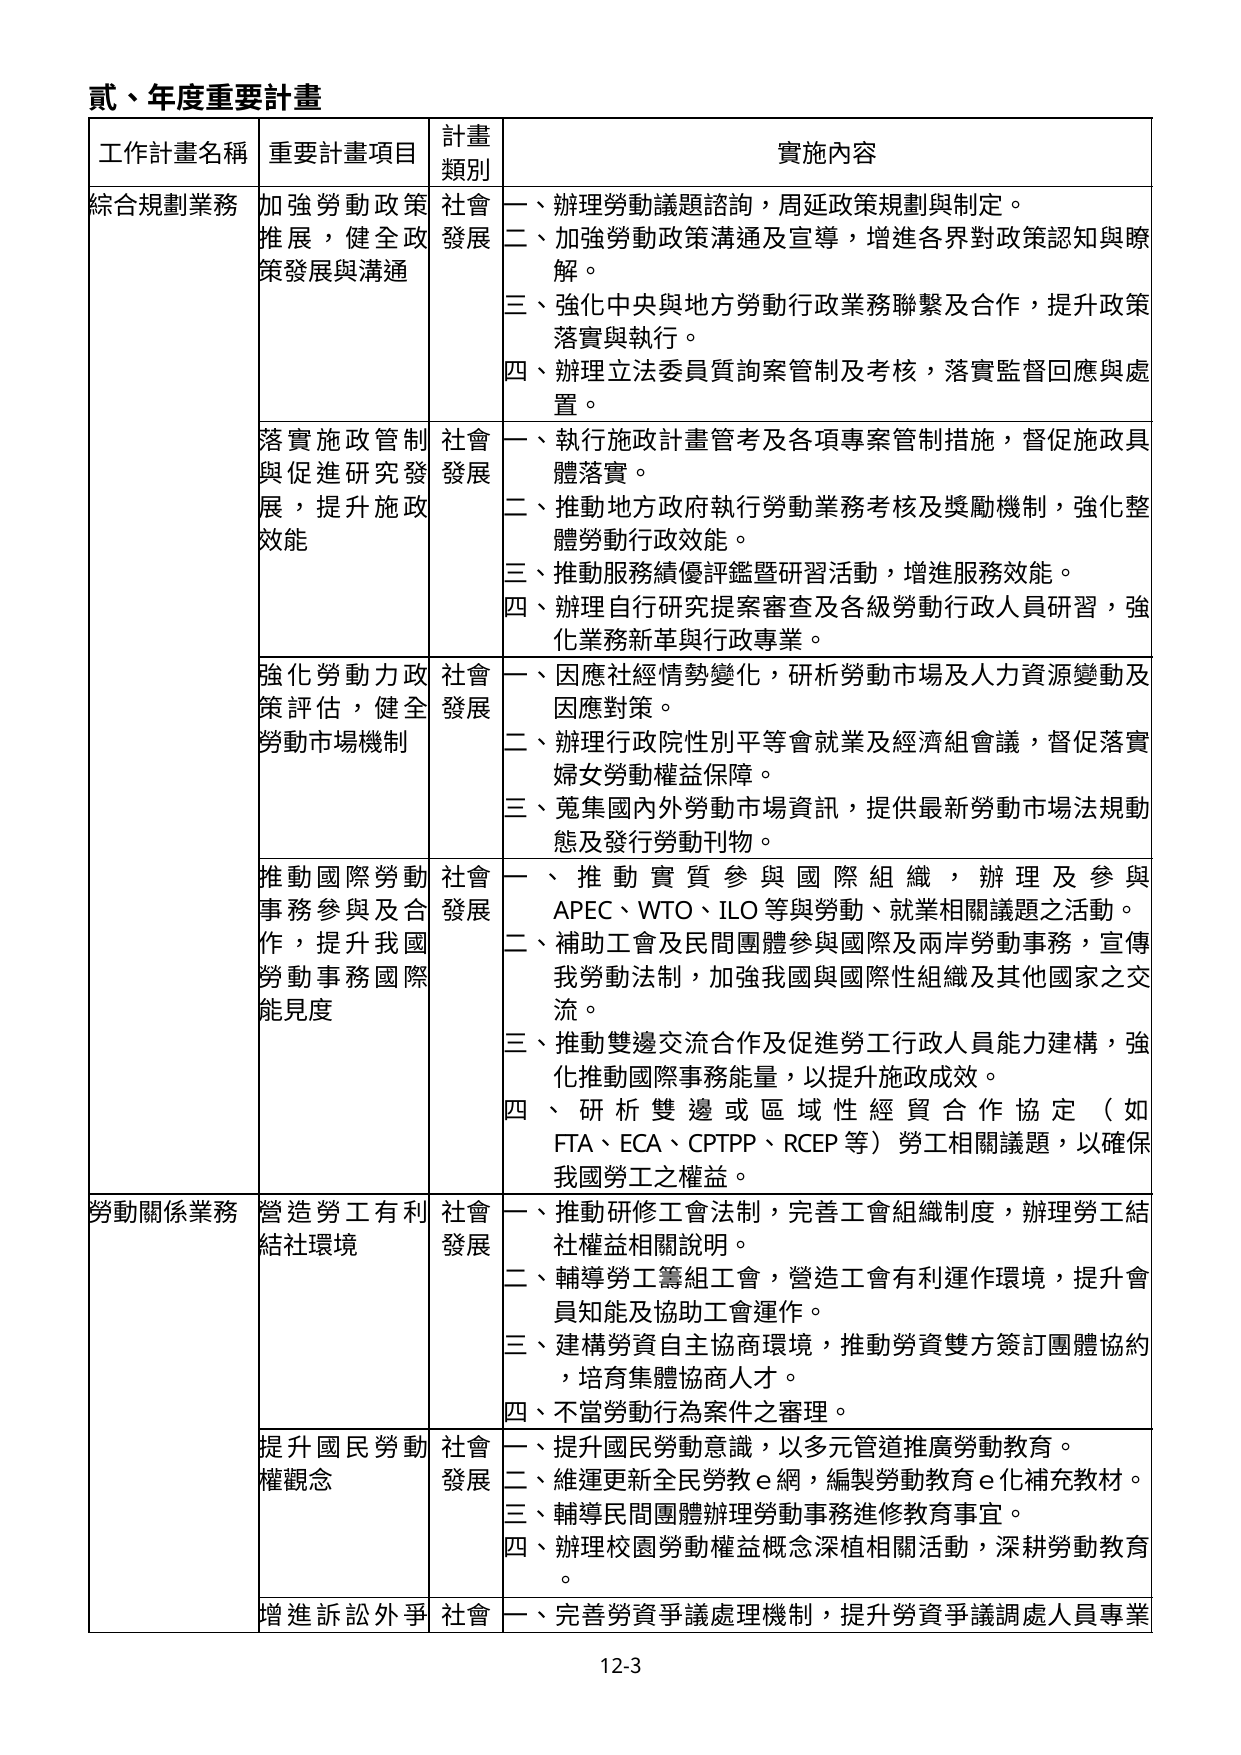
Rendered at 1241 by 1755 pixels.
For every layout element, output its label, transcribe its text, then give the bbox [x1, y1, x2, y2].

table_cell 一、辦理勞動議題諮詢，周延政策規劃與制定。 二、加強勞動政策溝通及宣導，增進各界對政策認知與瞭解。 三、強化中央與地方勞動行政業務聯繫及合作，提升政策落實與執行。 四、辦理立法委員質詢案管制及考核，落實監督回應與處置。 [504, 187, 1151, 421]
table_cell 落實施政管制與促進研究發展，提升施政效能 [260, 422, 428, 656]
table_cell 加強勞動政策推展，健全政策發展與溝通 [260, 187, 428, 421]
table_header 工作計畫名稱 [90, 119, 258, 186]
table_cell 社會 [430, 1598, 502, 1631]
table_cell 綜合規劃業務 [90, 187, 258, 1193]
table_cell 社會發展 [430, 859, 502, 1193]
table_cell 社會發展 [430, 658, 502, 858]
text 貳、年度重要計畫 [89, 75, 1152, 117]
table_cell 一、完善勞資爭議處理機制，提升勞資爭議調處人員專業 [504, 1598, 1151, 1631]
table_cell 一、因應社經情勢變化，研析勞動市場及人力資源變動及因應對策。 二、辦理行政院性別平等會就業及經濟組會議，督促落實婦女勞動權益保障。 三、蒐集國內外勞動市場資訊，提供最新勞動市場法規動態及發行勞動刊物。 [504, 658, 1151, 858]
table_cell 社會發展 [430, 1195, 502, 1428]
table_cell 社會發展 [430, 422, 502, 656]
table_header 計畫類別 [430, 119, 502, 186]
table_cell 強化勞動力政策評估，健全勞動市場機制 [260, 658, 428, 858]
table_cell 一、推動研修工會法制，完善工會組織制度，辦理勞工結社權益相關說明。 二、輔導勞工籌組工會，營造工會有利運作環境，提升會員知能及協助工會運作。 三、建構勞資自主協商環境，推動勞資雙方簽訂團體協約，培育集體協商人才。 四、不當勞動行為案件之審理。 [504, 1195, 1151, 1428]
table_cell 提升國民勞動權觀念 [260, 1430, 428, 1596]
table_cell 營造勞工有利結社環境 [260, 1195, 428, 1428]
table_cell 一、推動實質參與國際組織，辦理及參與APEC、WTO、ILO等與勞動、就業相關議題之活動。 二、補助工會及民間團體參與國際及兩岸勞動事務，宣傳我勞動法制，加強我國與國際性組織及其他國家之交流。 三、推動雙邊交流合作及促進勞工行政人員能力建構，強化推動國際事務能量，以提升施政成效。 四、研析雙邊或區域性經貿合作協定（如FTA、ECA、CPTPP、RCEP等）勞工相關議題，以確保我國勞工之權益。 [504, 859, 1151, 1193]
table_cell 社會發展 [430, 187, 502, 421]
table_header 實施內容 [504, 119, 1151, 186]
table_cell 推動國際勞動事務參與及合作，提升我國勞動事務國際能見度 [260, 859, 428, 1193]
table_cell 一、執行施政計畫管考及各項專案管制措施，督促施政具體落實。 二、推動地方政府執行勞動業務考核及獎勵機制，強化整體勞動行政效能。 三、推動服務績優評鑑暨研習活動，增進服務效能。 四、辦理自行研究提案審查及各級勞動行政人員研習，強化業務新革與行政專業。 [504, 422, 1151, 656]
table_cell 勞動關係業務 [90, 1195, 258, 1631]
table_cell 增進訴訟外爭 [260, 1598, 428, 1631]
table_cell 社會發展 [430, 1430, 502, 1596]
table_cell 一、提升國民勞動意識，以多元管道推廣勞動教育。 二、維運更新全民勞教ｅ網，編製勞動教育ｅ化補充教材。 三、輔導民間團體辦理勞動事務進修教育事宜。 四、辦理校園勞動權益概念深植相關活動，深耕勞動教育。 [504, 1430, 1151, 1596]
table_header 重要計畫項目 [260, 119, 428, 186]
